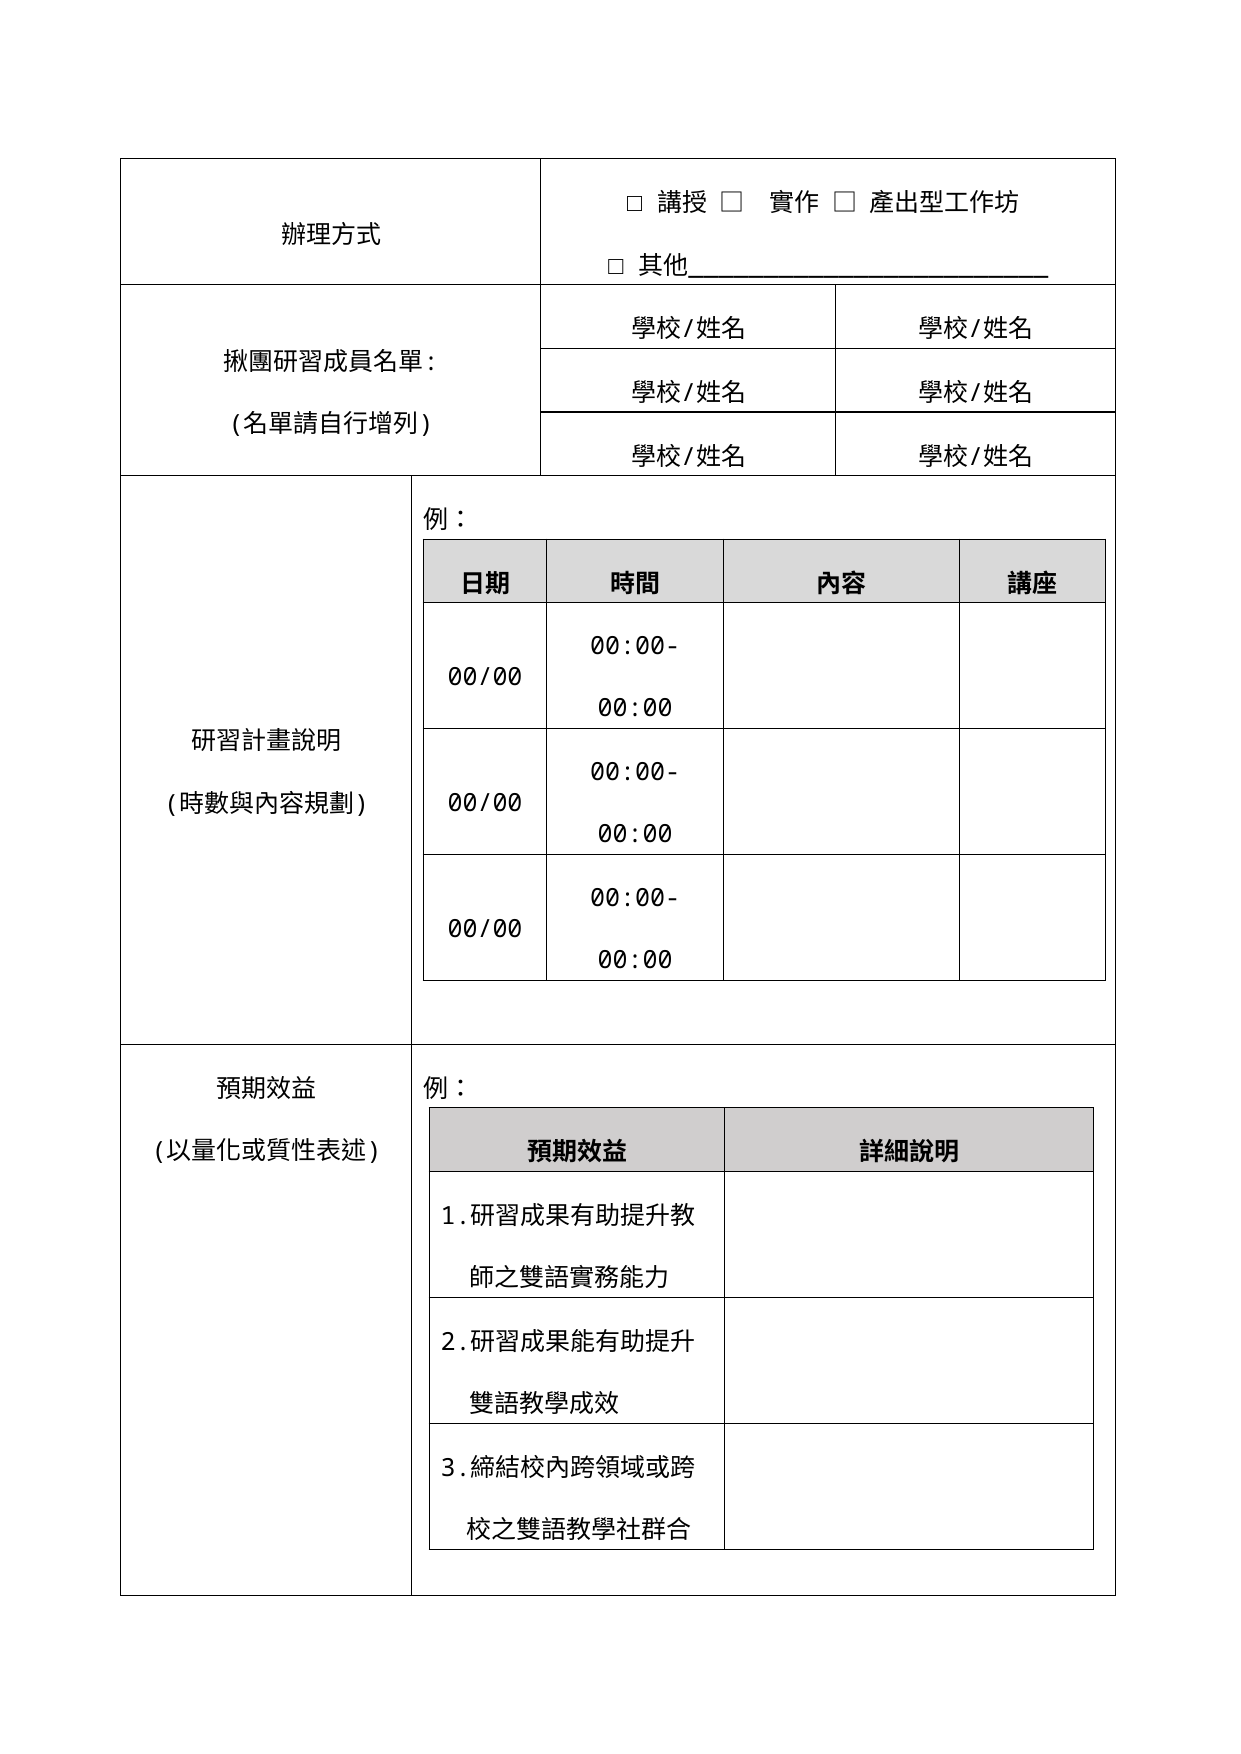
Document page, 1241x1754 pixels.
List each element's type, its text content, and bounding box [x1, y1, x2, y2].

table_cell 1.研習成果有助提升教師之雙語實務能力 [430, 1172, 724, 1297]
table_cell [725, 1298, 1093, 1423]
table_cell 3.締結校內跨領域或跨校之雙語教學社群合 [430, 1424, 724, 1549]
table_cell 學校/姓名 [541, 349, 835, 411]
table_cell 00:00-00:00 [547, 603, 723, 728]
table_cell 學校/姓名 [836, 285, 1115, 348]
table_cell 辦理方式 [121, 159, 540, 284]
table_cell 學校/姓名 [836, 349, 1115, 411]
table_header 詳細說明 [725, 1108, 1093, 1171]
table_cell 預期效益 (以量化或質性表述) [121, 1045, 411, 1595]
table_header 內容 [724, 540, 959, 602]
table_cell 00/00 [424, 729, 546, 854]
table_cell 學校/姓名 [541, 285, 835, 348]
table_header 講座 [960, 540, 1105, 602]
table_cell 00:00-00:00 [547, 729, 723, 854]
table_cell 00/00 [424, 855, 546, 980]
table_cell 例： [412, 476, 1115, 1044]
table_cell 研習計畫說明 (時數與內容規劃) [121, 476, 411, 1044]
table_cell [960, 855, 1105, 980]
table_cell [724, 603, 959, 728]
table_cell □ 講授 □ 實作 □ 產出型工作坊 □ 其他________________________ [541, 159, 1115, 284]
table_cell [725, 1424, 1093, 1549]
table_cell 00/00 [424, 603, 546, 728]
table_cell 學校/姓名 [836, 413, 1115, 475]
table_cell 例： [412, 1045, 1115, 1595]
table_cell [960, 603, 1105, 728]
table_header 預期效益 [430, 1108, 724, 1171]
table_cell 揪團研習成員名單: (名單請自行增列) [121, 285, 540, 475]
table_header 時間 [547, 540, 723, 602]
table_cell [724, 855, 959, 980]
table_header 日期 [424, 540, 546, 602]
table_cell 2.研習成果能有助提升雙語教學成效 [430, 1298, 724, 1423]
table_cell 00:00-00:00 [547, 855, 723, 980]
table_cell 學校/姓名 [541, 413, 835, 475]
table_cell [724, 729, 959, 854]
table_cell [725, 1172, 1093, 1297]
table_cell [960, 729, 1105, 854]
